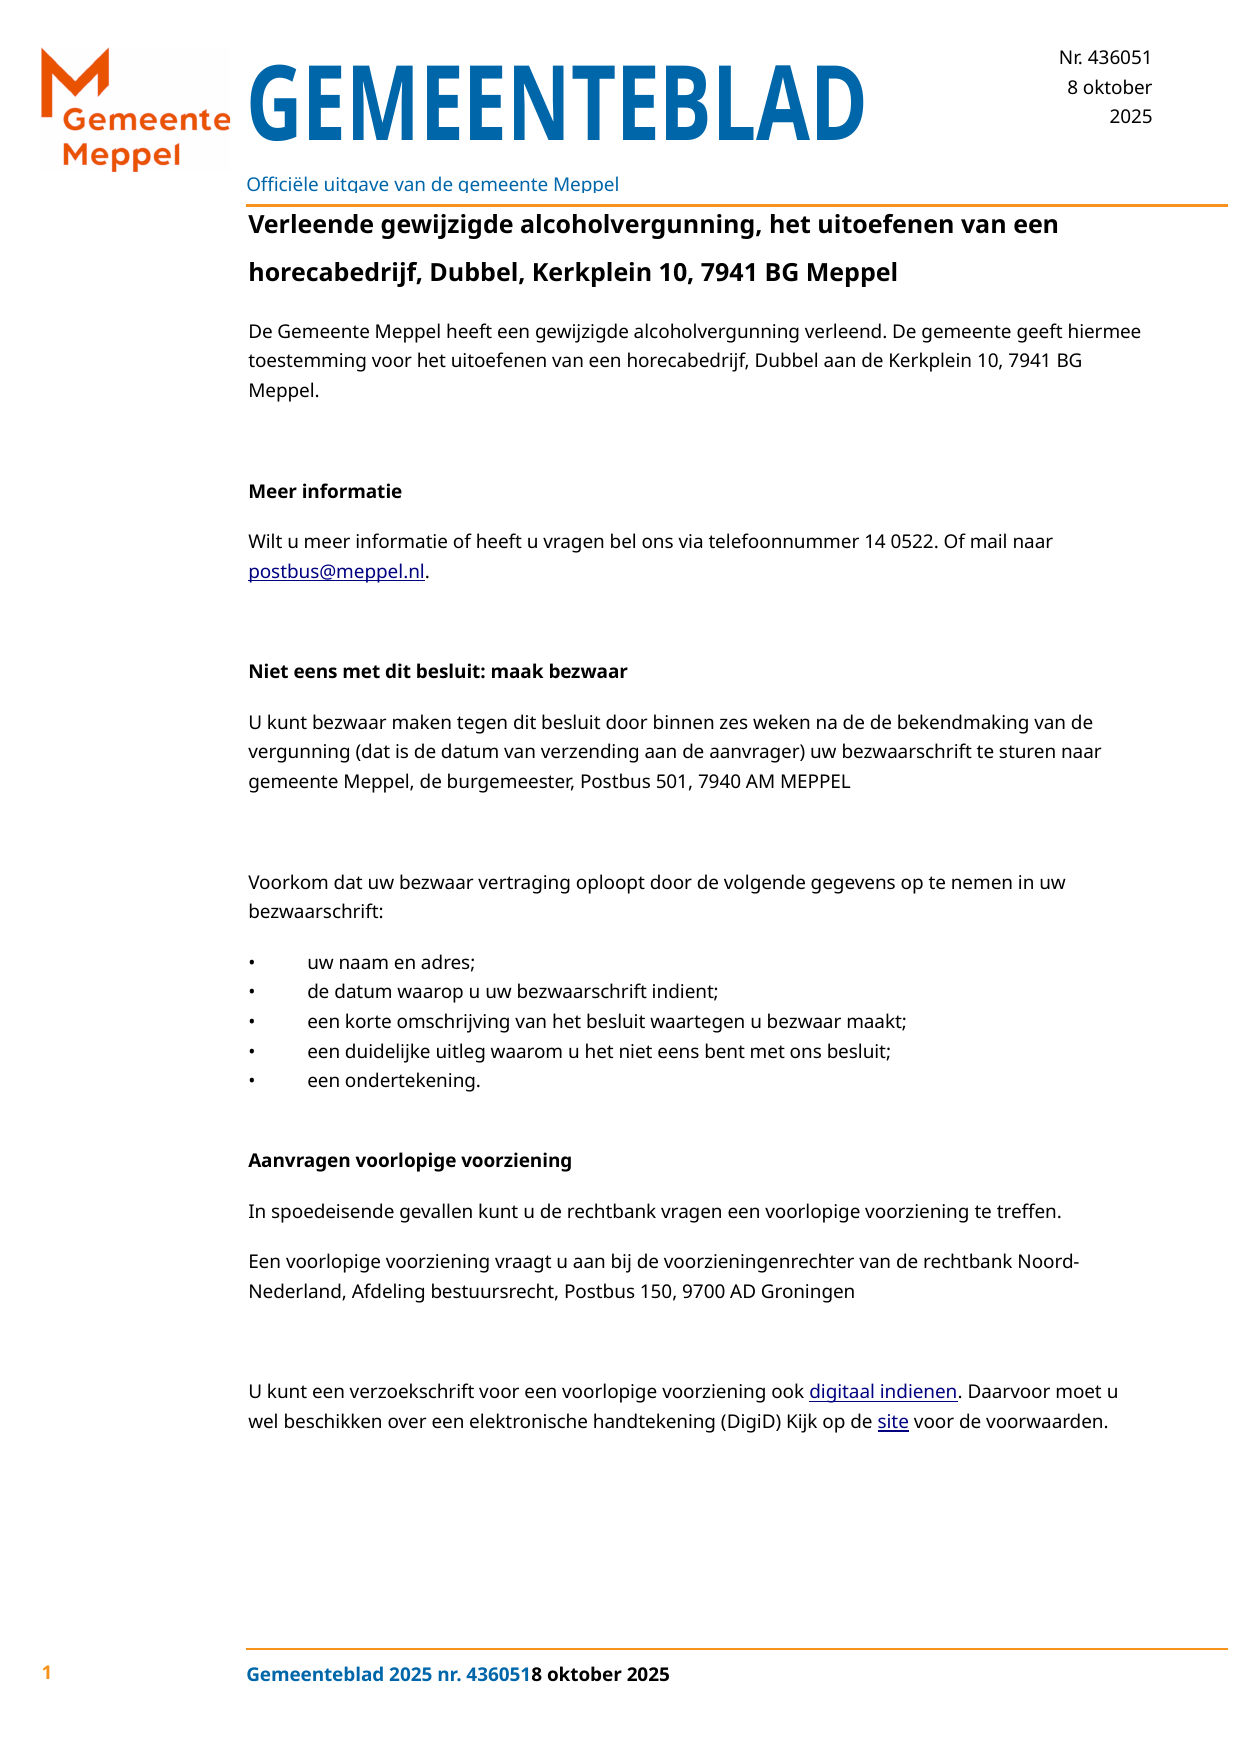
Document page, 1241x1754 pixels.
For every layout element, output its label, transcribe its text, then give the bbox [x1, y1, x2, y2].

list uw naam en adres; [248, 949, 1152, 975]
text Wilt u meer informatie of heeft u vragen bel ons via telefoonnummer 14 0522. Of mail naar postbus@meppel.nl. [248, 528, 1152, 584]
text U kunt een verzoekschrift voor een voorlopige voorziening ook digitaal indienen. Daarvoor moet u wel beschikken over een elektronische handtekening (DigiD) Kijk op de site voor de voorwaarden. [248, 1379, 1152, 1434]
text In spoedeisende gevallen kunt u de rechtbank vragen een voorlopige voorziening te treffen. [248, 1198, 1152, 1224]
list de datum waarop u uw bezwaarschrift indient; [248, 979, 1152, 1004]
text Niet eens met dit besluit: maak bezwaar [248, 659, 1152, 684]
text Verleende gewijzigde alcoholvergunning, het uitoefenen van een horecabedrijf, Dubbel, Kerkplein 10, 7941 BG Meppel [248, 207, 1152, 288]
text Een voorlopige voorziening vraagt u aan bij de voorzieningenrechter van de rechtbank Noord-Nederland, Afdeling bestuursrecht, Postbus 150, 9700 AD Groningen [248, 1248, 1152, 1304]
text Aanvragen voorlopige voorziening [248, 1147, 1152, 1173]
list een duidelijke uitleg waarom u het niet eens bent met ons besluit; [248, 1038, 1152, 1064]
list een korte omschrijving van het besluit waartegen u bezwaar maakt; [248, 1008, 1152, 1034]
list een ondertekening. [248, 1067, 1152, 1093]
text Meer informatie [248, 478, 1152, 504]
text U kunt bezwaar maken tegen dit besluit door binnen zes weken na de de bekendmaking van de vergunning (dat is de datum van verzending aan de aanvrager) uw bezwaarschrift te sturen naar gemeente Meppel, de burgemeester, Postbus 501, 7940 AM MEPPEL [248, 709, 1152, 794]
text De Gemeente Meppel heeft een gewijzigde alcoholvergunning verleend. De gemeente geeft hiermee toestemming voor het uitoefenen van een horecabedrijf, Dubbel aan de Kerkplein 10, 7941 BG Meppel. [248, 318, 1152, 403]
picture [41, 47, 231, 172]
text Voorkom dat uw bezwaar vertraging oploopt door de volgende gegevens op te nemen in uw bezwaarschrift: [248, 869, 1152, 924]
